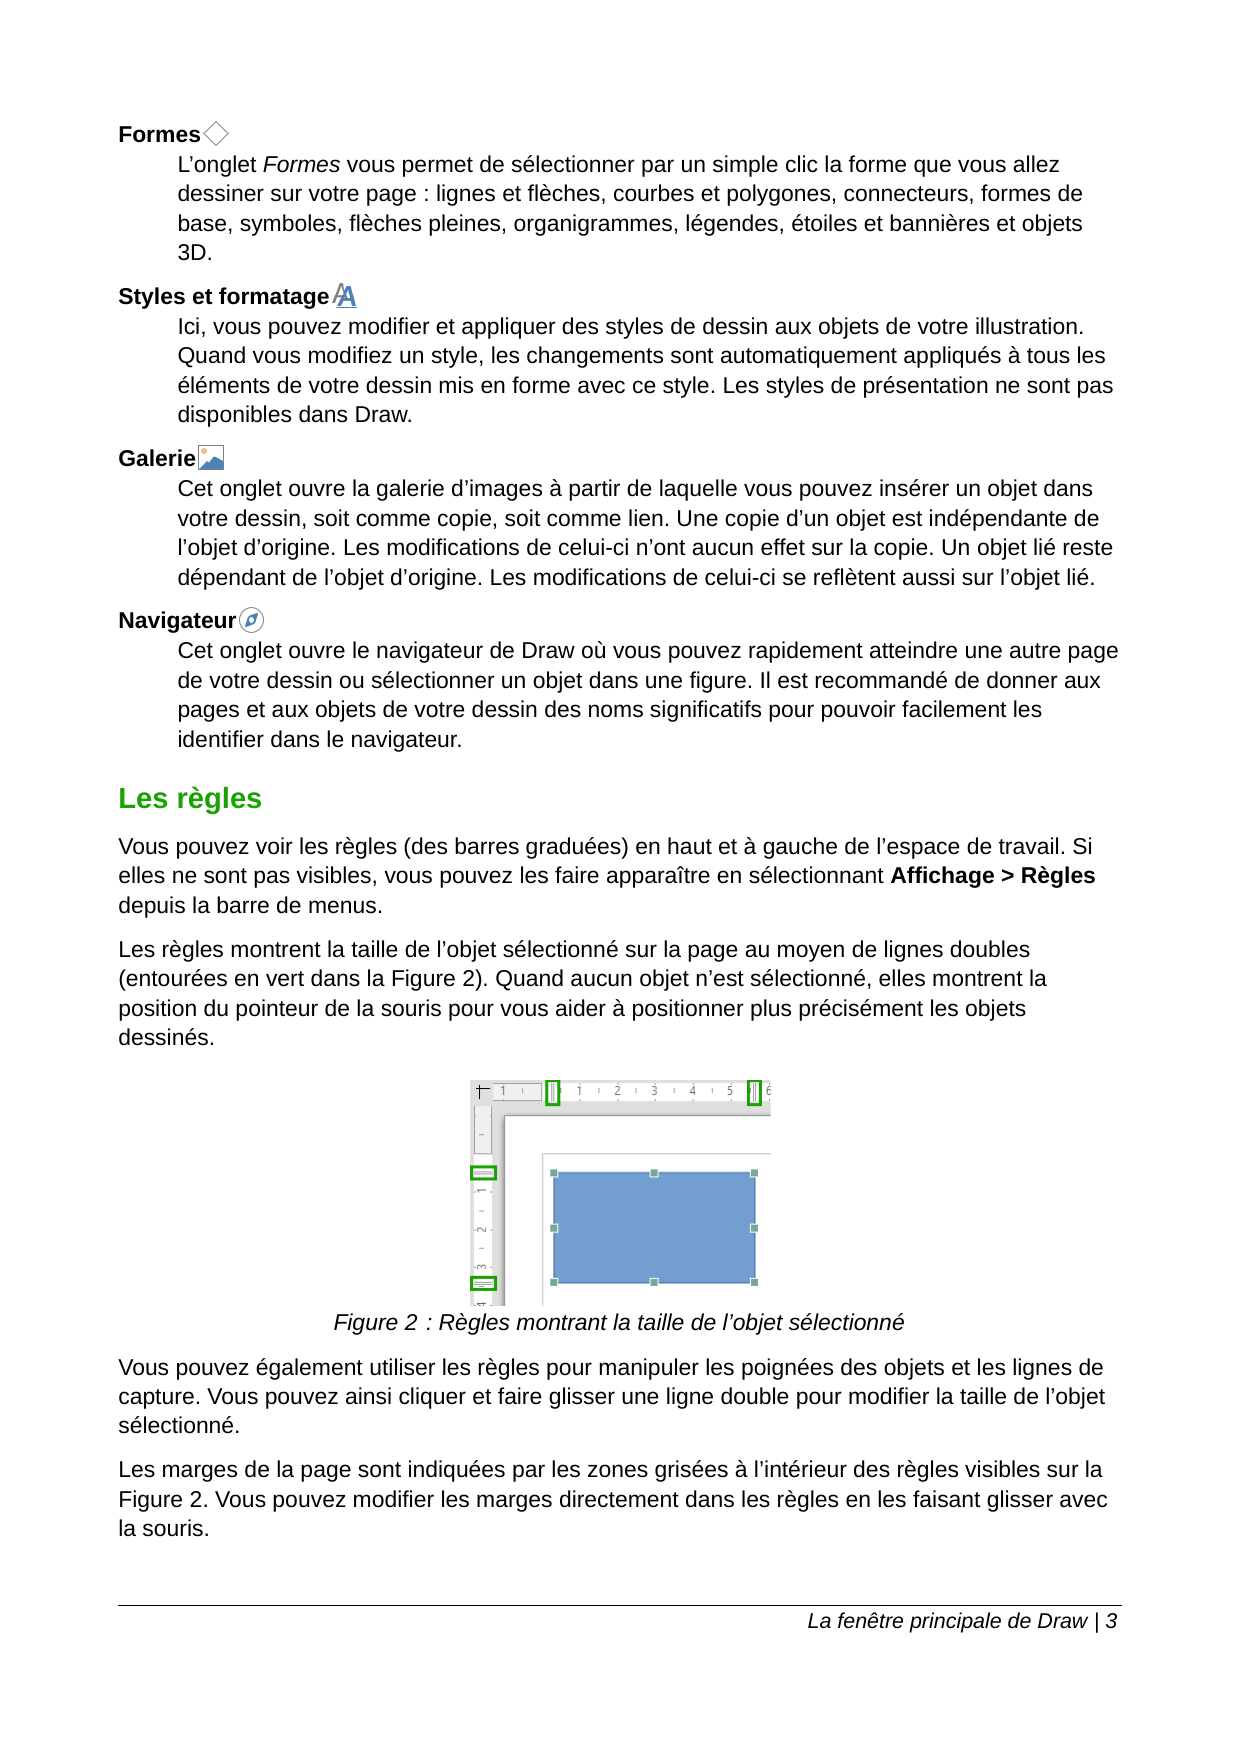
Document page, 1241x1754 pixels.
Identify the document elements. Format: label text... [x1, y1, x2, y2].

list Cet onglet ouvre le navigateur de Draw où vous pouvez rapidement atteindre une autre page de votre dessin ou sélectionner un objet dans une figure. Il est recommandé de donner aux pages et aux objets de votre dessin des noms significatifs pour pouvoir facilement les identifier dans le navigateur. [177, 634, 1122, 752]
subtitle [226, 442, 1122, 472]
list Ici, vous pouvez modifier et appliquer des styles de dessin aux objets de votre illustration. Quand vous modifiez un style, les changements sont automatiquement appliqués à tous les éléments de votre dessin mis en forme avec ce style. Les styles de présentation ne sont pas disponibles dans Draw. [177, 310, 1122, 428]
text Les règles montrent la taille de l’objet sélectionné sur la page au moyen de lignes doubles (entourées en vert dans la Figure 2). Quand aucun objet n’est sélectionné, elles montrent la position du pointeur de la souris pour vous aider à positionner plus précisément les objets dessinés. [118, 933, 1122, 1051]
subtitle Galerie [118, 442, 195, 472]
list Cet onglet ouvre la galerie d’images à partir de laquelle vous pouvez insérer un objet dans votre dessin, soit comme copie, soit comme lien. Une copie d’un objet est indépendante de l’objet d’origine. Les modifications de celui-ci n’ont aucun effet sur la copie. Un objet lié reste dépendant de l’objet d’origine. Les modifications de celui-ci se reflètent aussi sur l’objet lié. [177, 472, 1122, 590]
text Figure 2 : Règles montrant la taille de l’objet sélectionné [118, 1306, 1122, 1336]
picture [201, 118, 231, 148]
text Les marges de la page sont indiquées par les zones grisées à l’intérieur des règles visibles sur la Figure 2. Vous pouvez modifier les marges directement dans les règles en les faisant glisser avec la souris. [118, 1453, 1122, 1542]
text Vous pouvez également utiliser les règles pour manipuler les poignées des objets et les lignes de capture. Vous pouvez ainsi cliquer et faire glisser une ligne double pour modifier la taille de l’objet sélectionné. [118, 1350, 1122, 1439]
subtitle Navigateur [118, 605, 236, 634]
subtitle [266, 605, 1122, 634]
picture [469, 1080, 771, 1306]
subtitle Formes [118, 118, 201, 148]
subtitle Styles et formatage [118, 280, 329, 310]
text Vous pouvez voir les règles (des barres graduées) en haut et à gauche de l’espace de travail. Si elles ne sont pas visibles, vous pouvez les faire apparaître en sélectionnant Affichage > Règles depuis la barre de menus. [118, 829, 1122, 918]
subtitle [231, 118, 1122, 148]
picture [195, 442, 226, 472]
picture [329, 280, 359, 310]
subtitle [359, 280, 1122, 310]
list L’onglet Formes vous permet de sélectionner par un simple clic la forme que vous allez dessiner sur votre page : lignes et flèches, courbes et polygones, connecteurs, formes de base, symboles, flèches pleines, organigrammes, légendes, étoiles et bannières et objets 3D. [177, 148, 1122, 266]
subtitle Les règles [118, 781, 1122, 815]
picture [236, 605, 266, 635]
